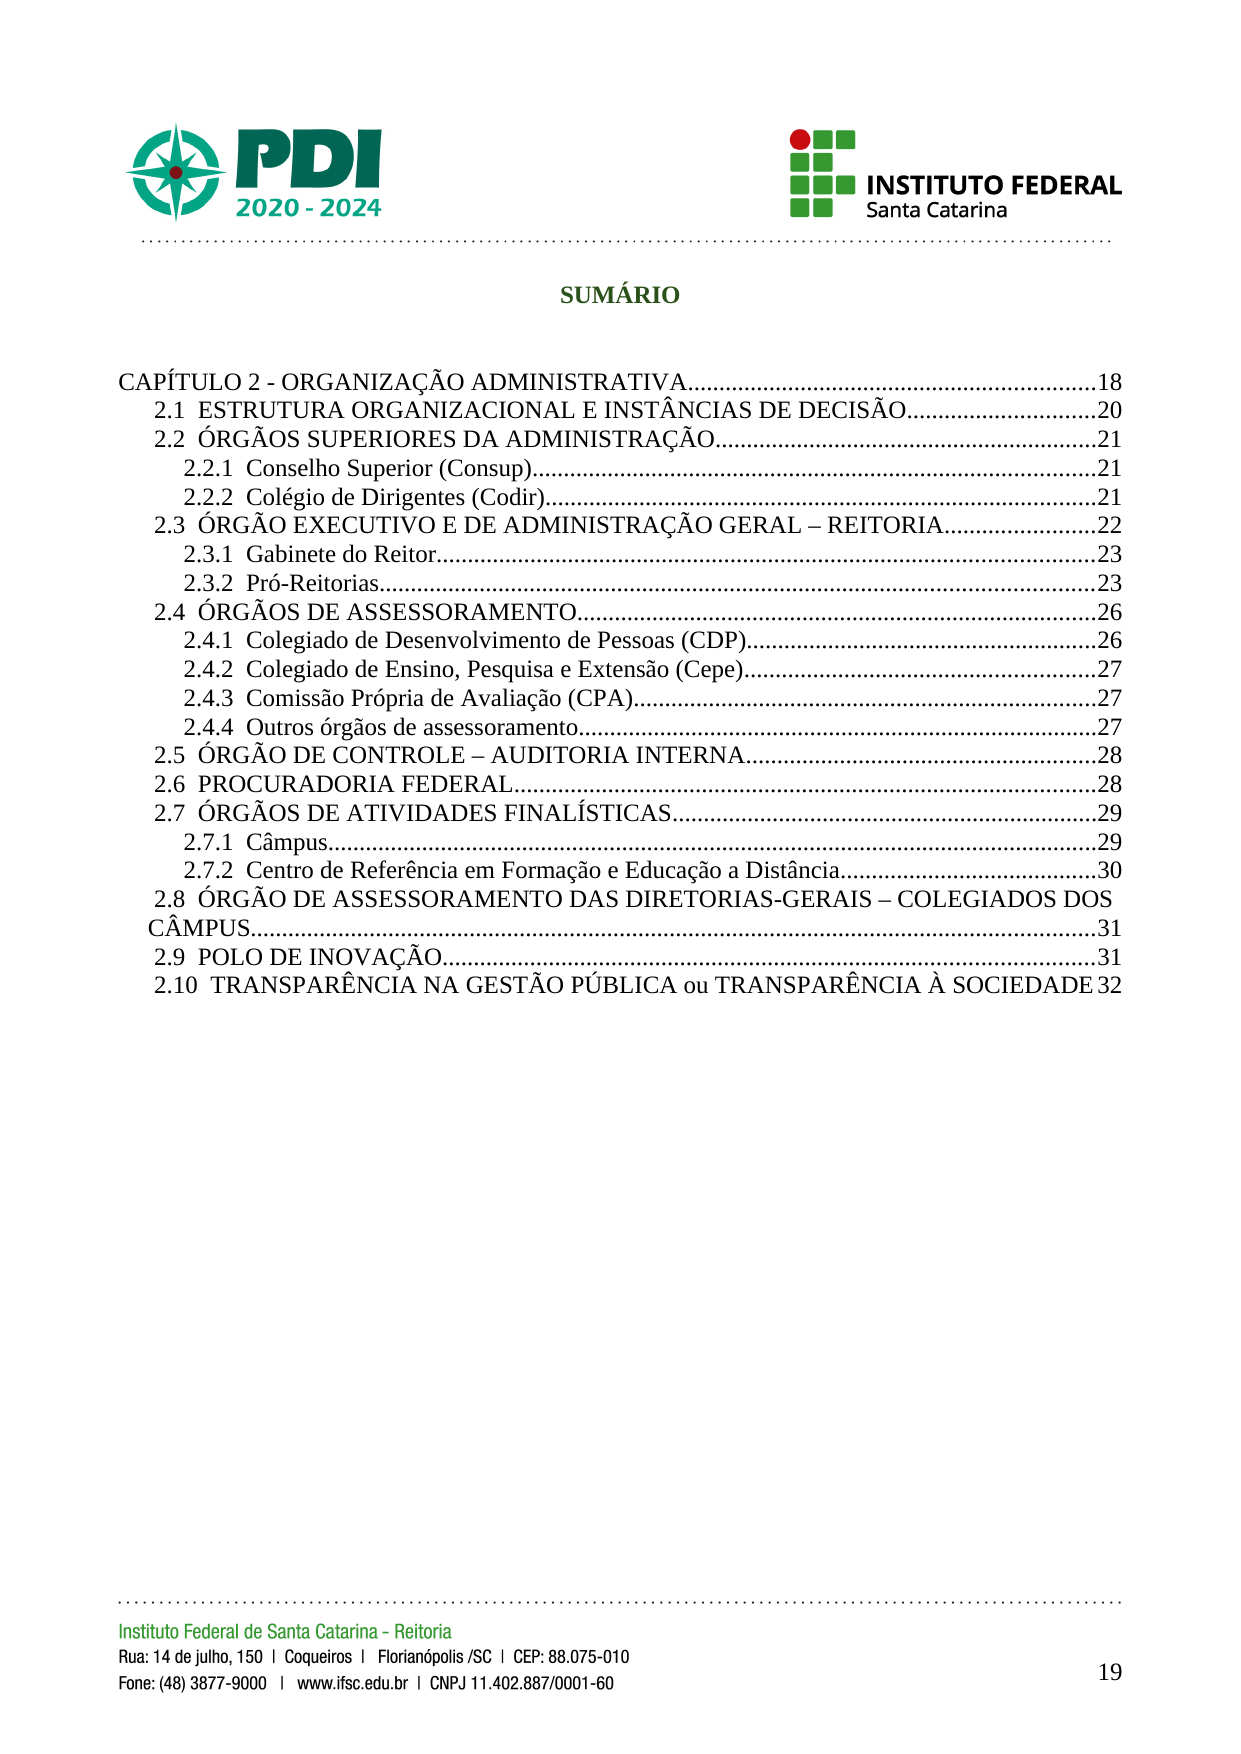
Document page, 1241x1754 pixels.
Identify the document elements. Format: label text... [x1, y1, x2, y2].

text 2.4.1 Colegiado de Desenvolvimento de Pessoas (CDP) 26 [177, 626, 1122, 654]
text 2.2.2 Colégio de Dirigentes (Codir) 21 [177, 482, 1122, 511]
text 2.4.3 Comissão Própria de Avaliação (CPA) 27 [177, 683, 1122, 712]
text 2.10 TRANSPARÊNCIA NA GESTÃO PÚBLICA ou TRANSPARÊNCIA À SOCIEDADE 32 [148, 971, 1122, 999]
text 2.8 ÓRGÃO DE ASSESSORAMENTO DAS DIRETORIAS-GERAIS – COLEGIADOS DOS CÂMPUS 31 [148, 884, 1122, 942]
text 2.2 ÓRGÃOS SUPERIORES DA ADMINISTRAÇÃO 21 [148, 424, 1122, 453]
text 2.4.4 Outros órgãos de assessoramento 27 [177, 712, 1122, 741]
text CAPÍTULO 2 - ORGANIZAÇÃO ADMINISTRATIVA 18 [118, 367, 1122, 396]
text 2.2.1 Conselho Superior (Consup) 21 [177, 453, 1122, 482]
text 2.9 POLO DE INOVAÇÃO 31 [148, 942, 1122, 971]
text Sumário [118, 281, 1122, 309]
text 2.5 ÓRGÃO DE CONTROLE – AUDITORIA INTERNA 28 [148, 741, 1122, 769]
text 2.7.1 Câmpus 29 [177, 827, 1122, 856]
text 2.7.2 Centro de Referência em Formação e Educação a Distância 30 [177, 856, 1122, 884]
text 2.3.2 Pró-Reitorias 23 [177, 568, 1122, 597]
text 2.4.2 Colegiado de Ensino, Pesquisa e Extensão (Cepe) 27 [177, 654, 1122, 683]
text 2.6 PROCURADORIA FEDERAL 28 [148, 769, 1122, 798]
text 2.1 ESTRUTURA ORGANIZACIONAL E INSTÂNCIAS DE DECISÃO 20 [148, 396, 1122, 424]
text 2.3 ÓRGÃO EXECUTIVO E DE ADMINISTRAÇÃO GERAL – REITORIA 22 [148, 511, 1122, 539]
text 2.4 ÓRGÃOS DE ASSESSORAMENTO 26 [148, 597, 1122, 626]
picture [220, 1599, 1021, 1699]
text 2.7 ÓRGÃOS DE ATIVIDADES FINALÍSTICAS 29 [148, 798, 1122, 827]
picture [118, 118, 1122, 251]
text 2.3.1 Gabinete do Reitor 23 [177, 539, 1122, 568]
